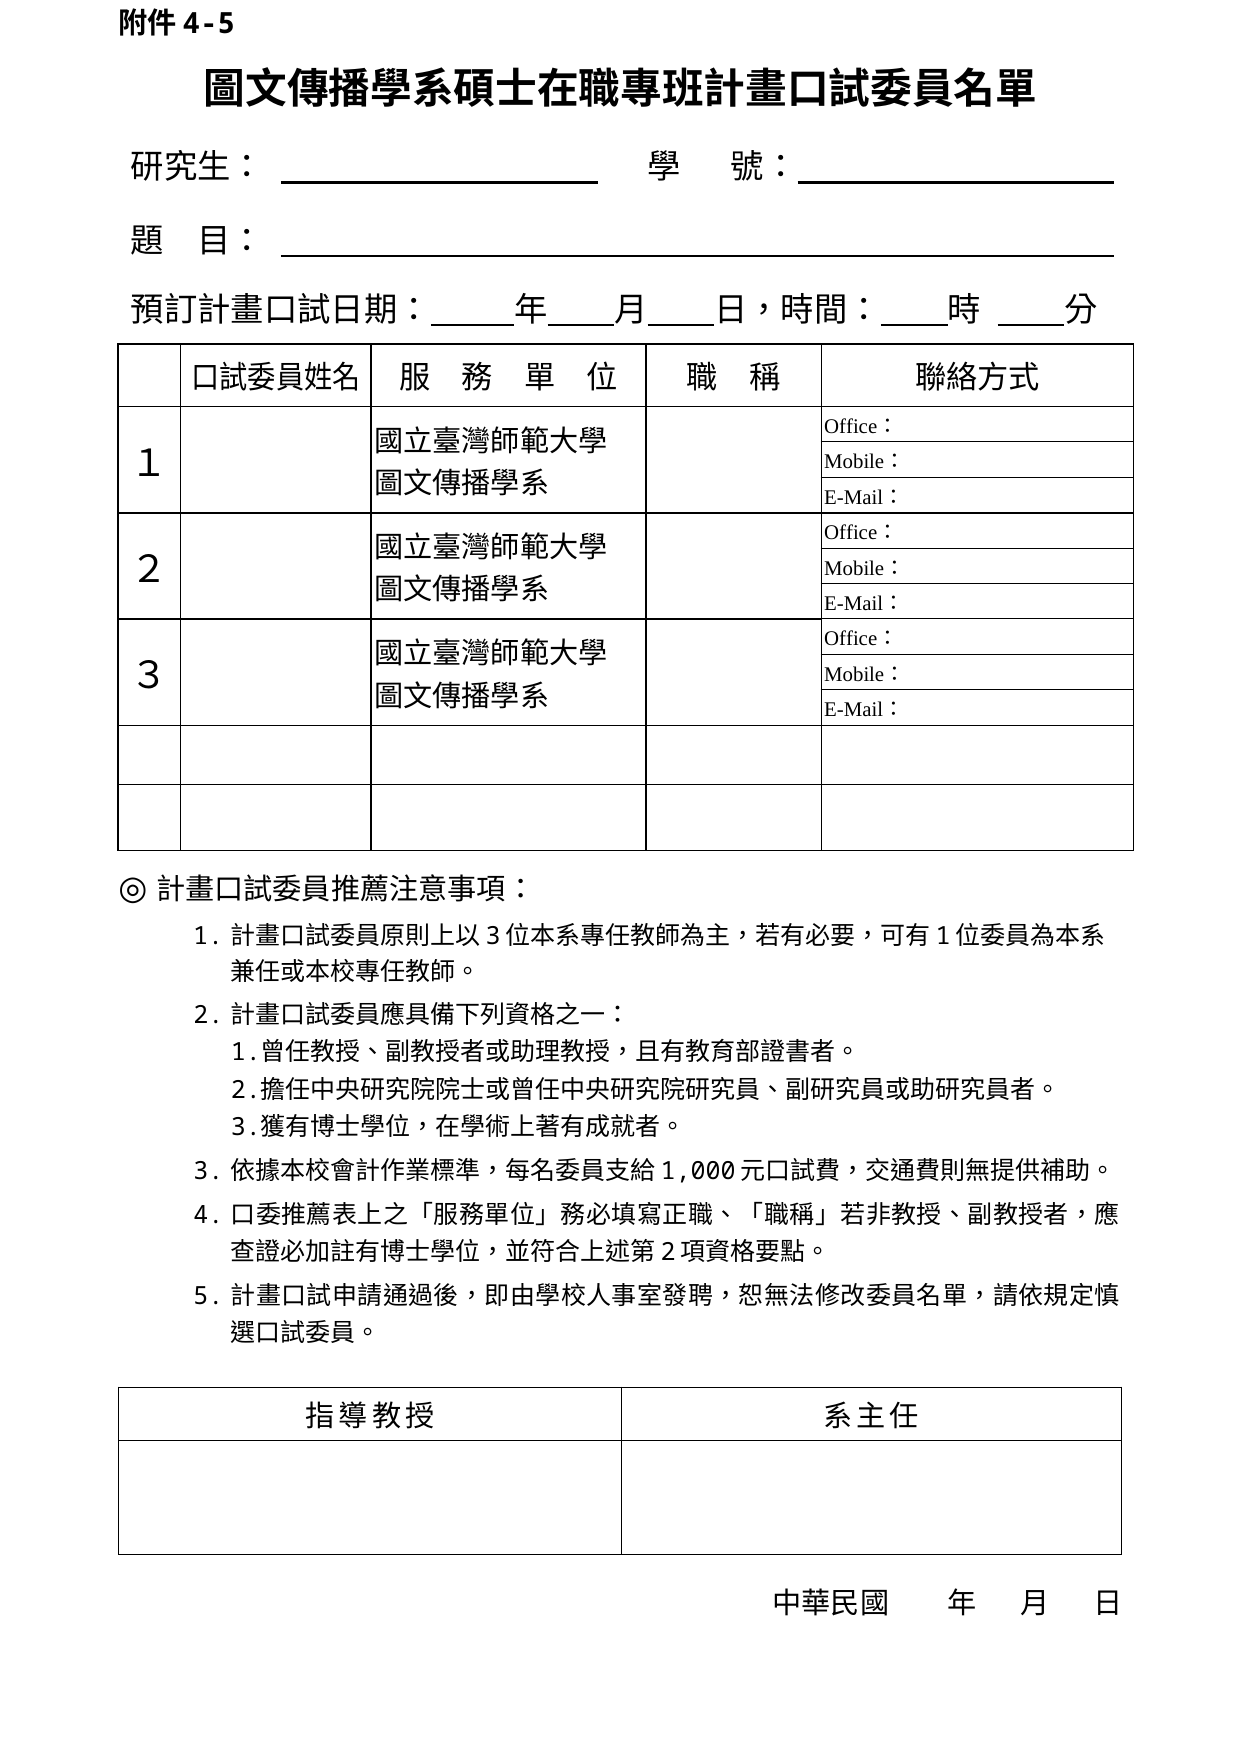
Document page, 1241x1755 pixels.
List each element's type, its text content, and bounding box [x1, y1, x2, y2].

list 計畫口試委員原則上以3位本系專任教師為主，若有必要，可有1位委員為本系兼任或本校專任教師。 [193, 915, 1122, 988]
table_cell [181, 514, 370, 618]
text ◎ 計畫口試委員推薦注意事項： [118, 864, 1122, 909]
text 圖文傳播學系碩士在職專班計畫口試委員名單 [103, 55, 1137, 115]
table_cell [622, 1441, 1121, 1554]
table_cell ３ [119, 620, 180, 724]
table_cell [181, 785, 370, 850]
table_cell [181, 620, 370, 724]
table_header 職 稱 [647, 345, 821, 406]
text 題 目： [131, 213, 1122, 262]
table_header [119, 345, 180, 406]
list 計畫口試委員應具備下列資格之一： [193, 994, 1122, 1030]
table_cell [647, 620, 821, 724]
table_header 服 務 單 位 [372, 345, 645, 406]
text 附件4-5 [118, 0, 1093, 42]
table_cell [822, 726, 1133, 784]
table_cell E-Mail： [822, 690, 1133, 724]
table_cell [372, 785, 645, 850]
list 計畫口試申請通過後，即由學校人事室發聘，恕無法修改委員名單，請依規定慎選口試委員。 [193, 1274, 1122, 1349]
table_header 口試委員姓名 [181, 345, 370, 406]
table_cell Office： [822, 619, 1133, 654]
table_cell [647, 726, 821, 784]
table_cell [119, 1441, 621, 1554]
table_cell [647, 785, 821, 850]
table_cell E-Mail： [822, 478, 1133, 512]
table_header 系主任 [622, 1388, 1121, 1440]
text 預訂計畫口試日期： 年 月 日，時間： 時 分 [131, 282, 1122, 331]
table_cell 國立臺灣師範大學 圖文傳播學系 [372, 514, 645, 618]
table_cell １ [119, 407, 180, 512]
table_header 聯絡方式 [822, 345, 1133, 406]
table_cell [822, 785, 1133, 850]
table_cell ２ [119, 514, 180, 618]
table_cell Office： [822, 514, 1133, 547]
table_cell [647, 514, 821, 618]
table_cell Office： [822, 407, 1133, 441]
table_cell Mobile： [822, 655, 1133, 689]
table_cell 國立臺灣師範大學 圖文傳播學系 [372, 620, 645, 724]
text 中華民國 年 月 日 [118, 1580, 1122, 1622]
list 依據本校會計作業標準，每名委員支給1,000元口試費，交通費則無提供補助。 [193, 1149, 1122, 1187]
table_cell 國立臺灣師範大學 圖文傳播學系 [372, 407, 645, 512]
text 研究生： 學 號： [131, 140, 1122, 188]
list 口委推薦表上之「服務單位」務必填寫正職、「職稱」若非教授、副教授者，應查證必加註有博士學位，並符合上述第2項資格要點。 [193, 1193, 1122, 1268]
text 3.獲有博士學位，在學術上著有成就者。 [149, 1105, 1122, 1143]
text 2.擔任中央研究院院士或曾任中央研究院研究員、副研究員或助研究員者。 [149, 1068, 1122, 1105]
table_cell E-Mail： [822, 584, 1133, 618]
table_cell [372, 726, 645, 784]
table_cell [181, 407, 370, 512]
table_cell [181, 726, 370, 784]
table_cell [647, 407, 821, 512]
table_cell [119, 785, 180, 850]
table_cell Mobile： [822, 442, 1133, 477]
table_cell [119, 726, 180, 784]
text 1.曾任教授、副教授者或助理教授，且有教育部證書者。 [149, 1030, 1122, 1068]
table_cell Mobile： [822, 549, 1133, 583]
table_header 指導教授 [119, 1388, 621, 1440]
